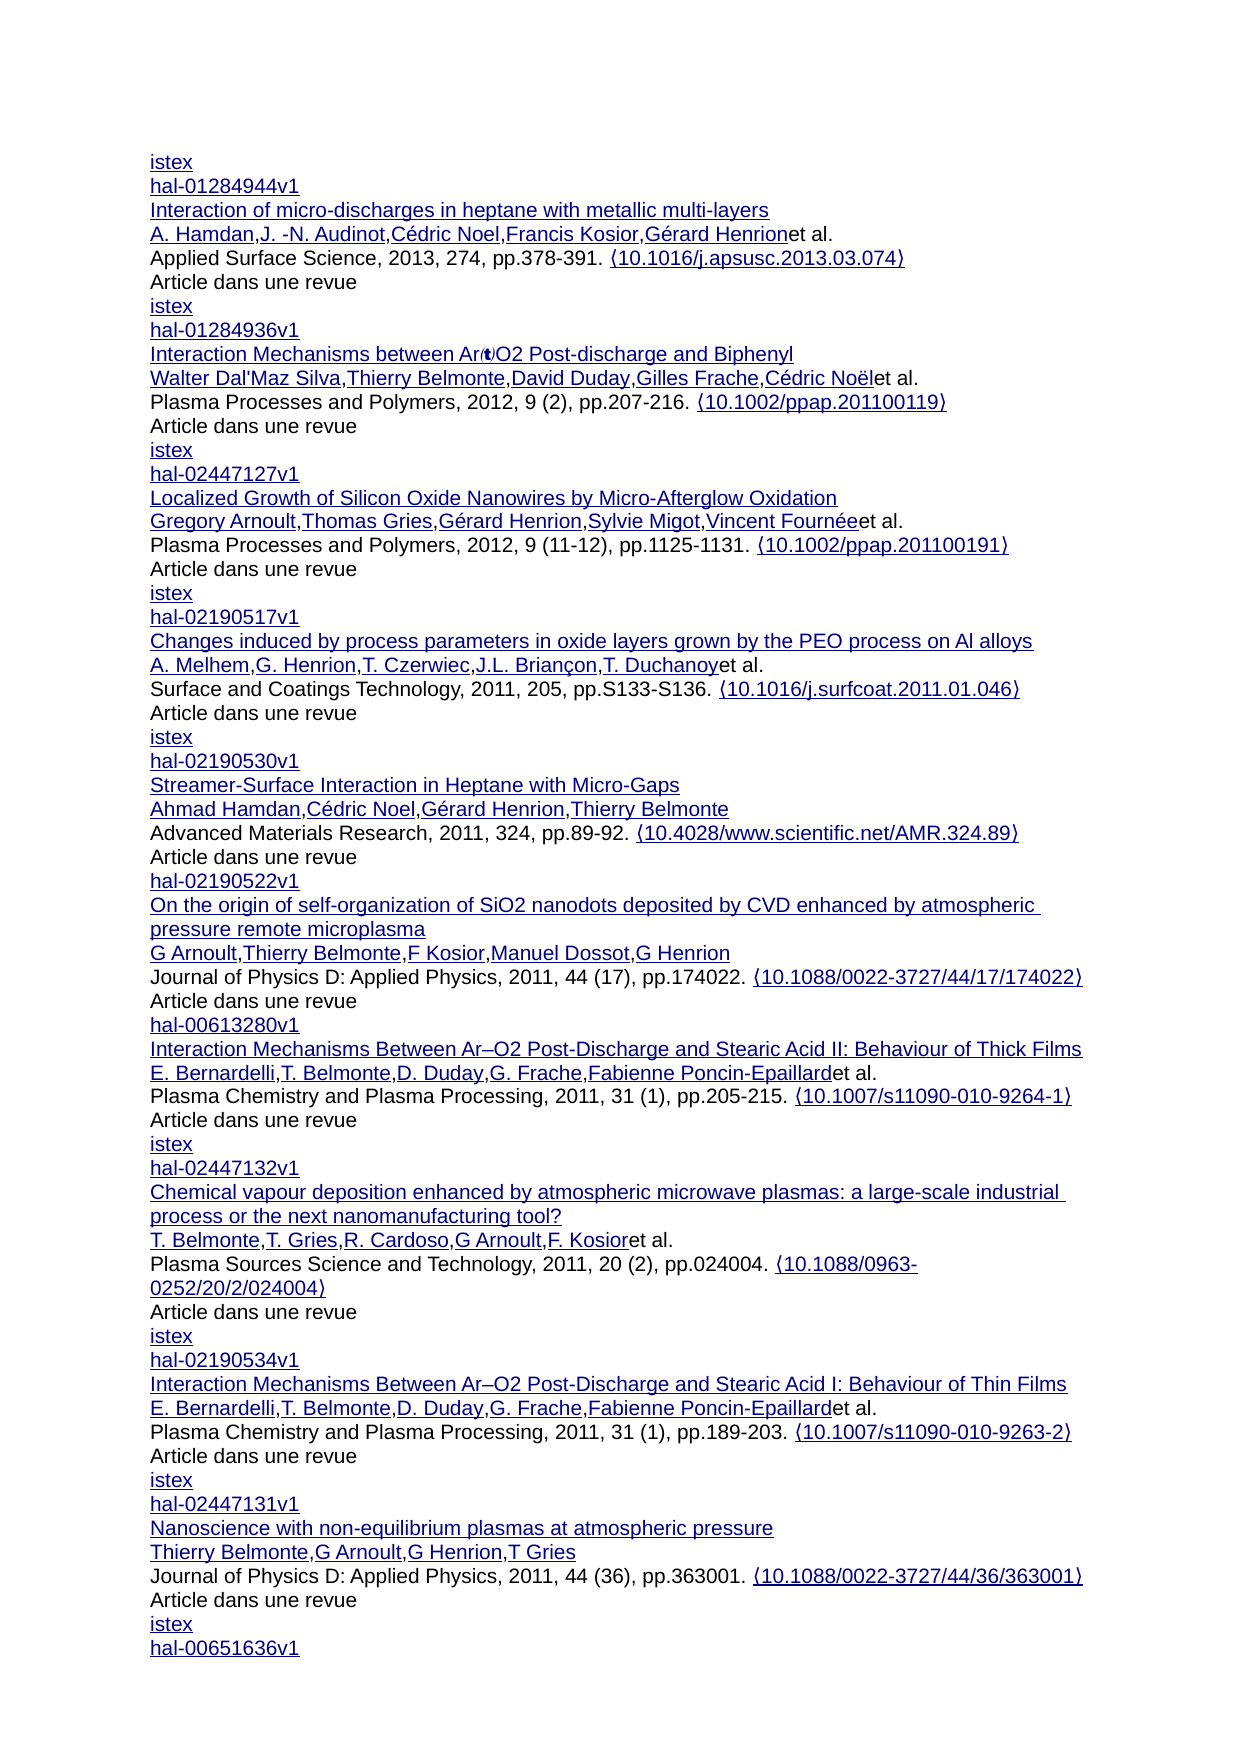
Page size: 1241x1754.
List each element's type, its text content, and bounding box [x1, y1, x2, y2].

table_cell Streamer-Surface Interaction in Heptane with Micro-Gaps Ahmad Hamdan,Cédric Noel,Gérard Henrion,Thierry Belmonte Advanced Materials Research, 2011, 324, pp.89-92. ⟨10.4028/www.scientific.net/AMR.324.89⟩ Article dans une revue hal-02190522v1 [150, 773, 1090, 893]
table_cell Interaction Mechanisms between ArO2 Post-discharge and Biphenyl Walter Dal'Maz Silva,Thierry Belmonte,David Duday,Gilles Frache,Cédric Noëlet al. Plasma Processes and Polymers, 2012, 9 (2), pp.207-216. ⟨10.1002/ppap.201100119⟩ Article dans une revue istex hal-02447127v1 [150, 342, 1090, 485]
table_cell Changes induced by process parameters in oxide layers grown by the PEO process on Al alloys A. Melhem,G. Henrion,T. Czerwiec,J.L. Briançon,T. Duchanoyet al. Surface and Coatings Technology, 2011, 205, pp.S133-S136. ⟨10.1016/j.surfcoat.2011.01.046⟩ Article dans une revue istex hal-02190530v1 [150, 629, 1090, 773]
table_cell Nanoscience with non-equilibrium plasmas at atmospheric pressure Thierry Belmonte,G Arnoult,G Henrion,T Gries Journal of Physics D: Applied Physics, 2011, 44 (36), pp.363001. ⟨10.1088/0022-3727/44/36/363001⟩ Article dans une revue istex hal-00651636v1 [150, 1516, 1090, 1659]
table_cell Interaction Mechanisms Between Ar–O2 Post-Discharge and Stearic Acid I: Behaviour of Thin Films E. Bernardelli,T. Belmonte,D. Duday,G. Frache,Fabienne Poncin-Epaillardet al. Plasma Chemistry and Plasma Processing, 2011, 31 (1), pp.189-203. ⟨10.1007/s11090-010-9263-2⟩ Article dans une revue istex hal-02447131v1 [150, 1372, 1090, 1516]
table_cell istex hal-01284944v1 [150, 150, 1090, 198]
table_cell Interaction of micro-discharges in heptane with metallic multi-layers A. Hamdan,J. -N. Audinot,Cédric Noel,Francis Kosior,Gérard Henrionet al. Applied Surface Science, 2013, 274, pp.378-391. ⟨10.1016/j.apsusc.2013.03.074⟩ Article dans une revue istex hal-01284936v1 [150, 198, 1090, 342]
table_cell On the origin of self-organization of SiO2 nanodots deposited by CVD enhanced by atmospheric pressure remote microplasma G Arnoult,Thierry Belmonte,F Kosior,Manuel Dossot,G Henrion Journal of Physics D: Applied Physics, 2011, 44 (17), pp.174022. ⟨10.1088/0022-3727/44/17/174022⟩ Article dans une revue hal-00613280v1 [150, 893, 1090, 1036]
table_cell Chemical vapour deposition enhanced by atmospheric microwave plasmas: a large-scale industrial process or the next nanomanufacturing tool? T. Belmonte,T. Gries,R. Cardoso,G Arnoult,F. Kosioret al. Plasma Sources Science and Technology, 2011, 20 (2), pp.024004. ⟨10.1088/0963-0252/20/2/024004⟩ Article dans une revue istex hal-02190534v1 [150, 1180, 1090, 1372]
table_cell Localized Growth of Silicon Oxide Nanowires by Micro-Afterglow Oxidation Gregory Arnoult,Thomas Gries,Gérard Henrion,Sylvie Migot,Vincent Fournéeet al. Plasma Processes and Polymers, 2012, 9 (11-12), pp.1125-1131. ⟨10.1002/ppap.201100191⟩ Article dans une revue istex hal-02190517v1 [150, 485, 1090, 629]
table_cell Interaction Mechanisms Between Ar–O2 Post-Discharge and Stearic Acid II: Behaviour of Thick Films E. Bernardelli,T. Belmonte,D. Duday,G. Frache,Fabienne Poncin-Epaillardet al. Plasma Chemistry and Plasma Processing, 2011, 31 (1), pp.205-215. ⟨10.1007/s11090-010-9264-1⟩ Article dans une revue istex hal-02447132v1 [150, 1036, 1090, 1180]
